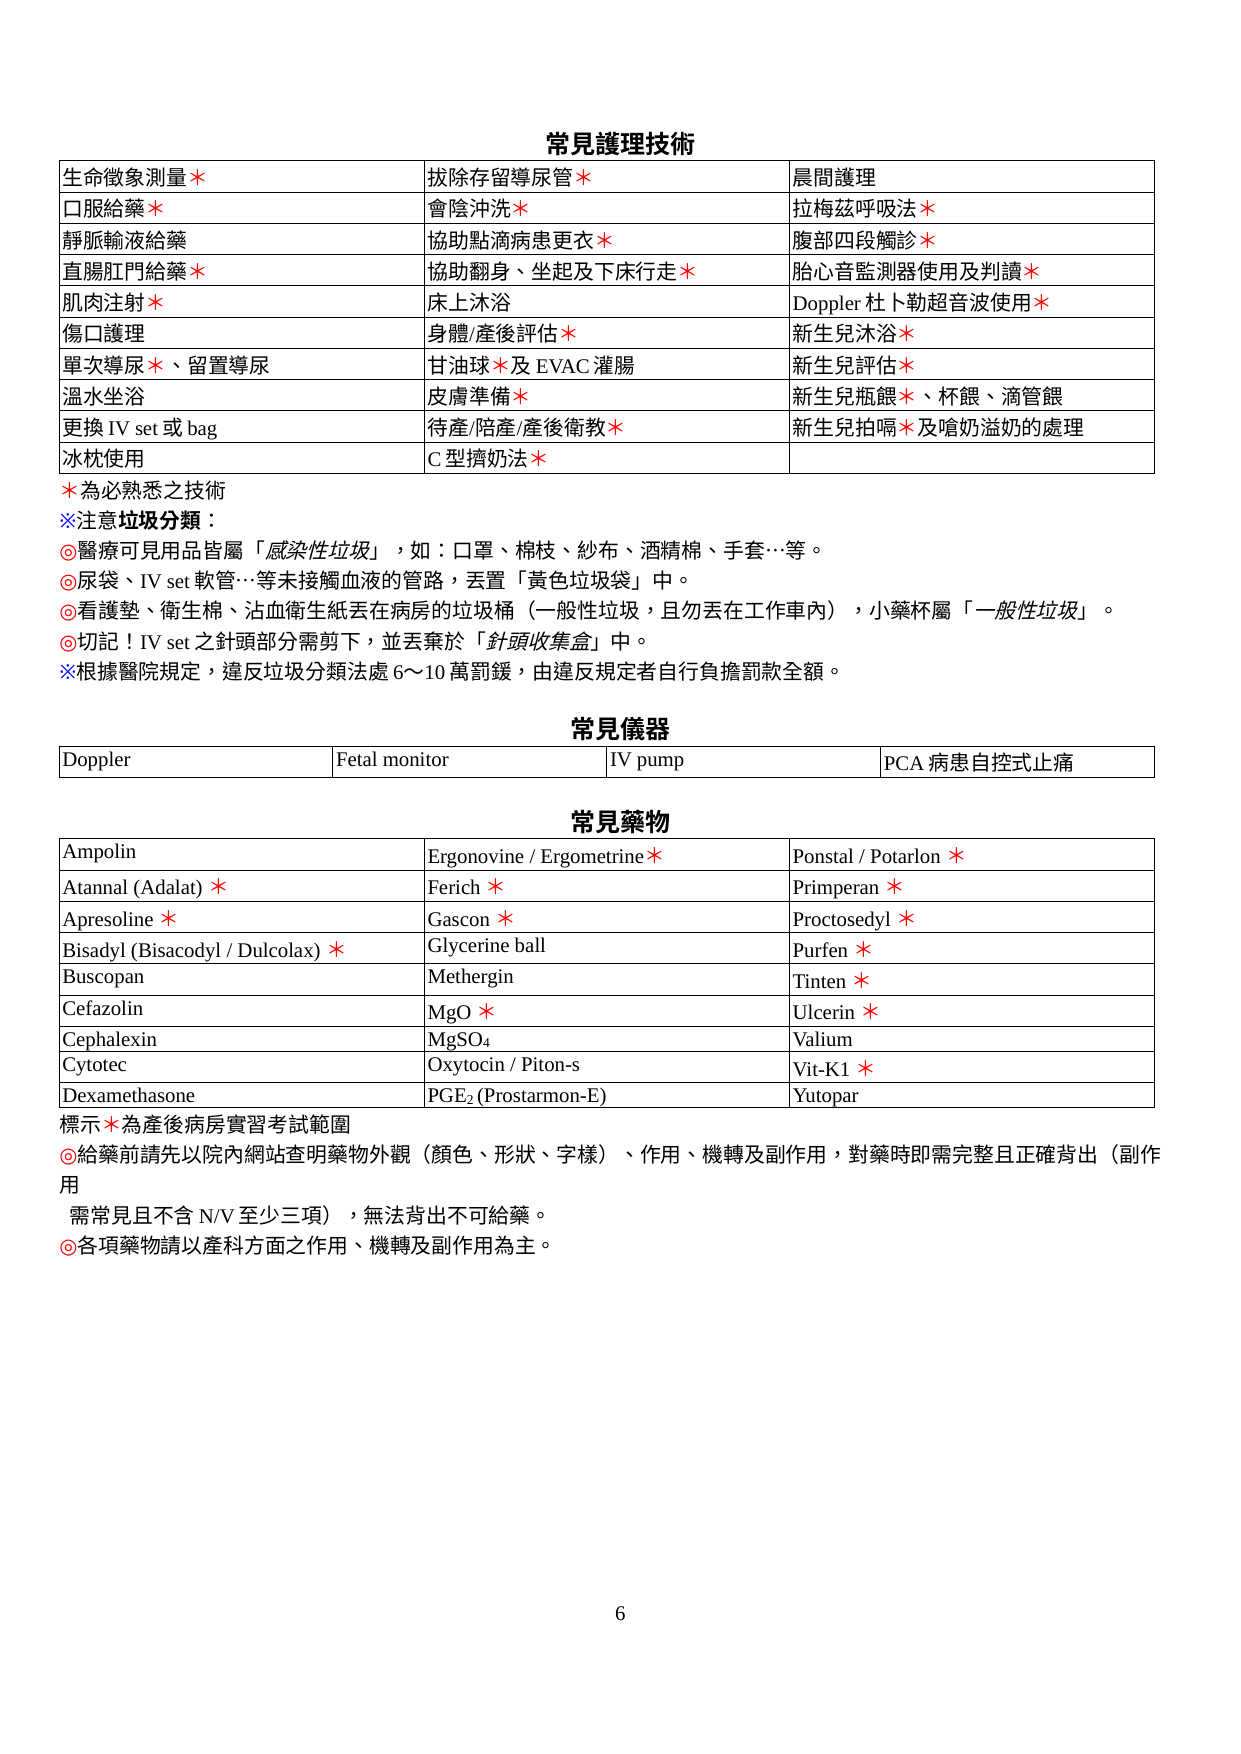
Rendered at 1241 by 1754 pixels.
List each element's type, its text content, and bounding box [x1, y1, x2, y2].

table_cell 新生兒評估＊ [790, 349, 1154, 379]
table_header Ponstal / Potarlon ＊ [790, 839, 1154, 869]
table_cell 更換IV set或bag [60, 411, 424, 442]
table_cell 冰枕使用 [60, 443, 424, 473]
table_cell Apresoline ＊ [60, 902, 424, 932]
table_cell Cefazolin [60, 996, 424, 1026]
text ◎切記！IV set之針頭部分需剪下，並丟棄於「針頭收集盒」中。 [59, 625, 1181, 655]
table_cell 傷口護理 [60, 318, 424, 348]
table_cell Yutopar [790, 1083, 1154, 1107]
table_cell PGE2 (Prostarmon-E) [425, 1083, 789, 1107]
table_header 生命徵象測量＊ [60, 161, 424, 192]
table_cell 口服給藥＊ [60, 193, 424, 223]
text ◎給藥前請先以院內網站查明藥物外觀（顏色、形狀、字樣）、作用、機轉及副作用，對藥時即需完整且正確背出（副作用 [59, 1138, 1181, 1199]
text 常見藥物 [59, 802, 1181, 838]
text ◎看護墊、衛生棉、沾血衛生紙丟在病房的垃圾桶（一般性垃圾，且勿丟在工作車內），小藥杯屬「一般性垃圾」。 [59, 595, 1181, 625]
table_cell Doppler杜卜勒超音波使用＊ [790, 286, 1154, 317]
table_cell Buscopan [60, 964, 424, 994]
table_cell [790, 443, 1154, 473]
text ◎各項藥物請以產科方面之作用、機轉及副作用為主。 [59, 1229, 1181, 1259]
table_header Ampolin [60, 839, 424, 869]
table_cell Cytotec [60, 1052, 424, 1082]
table_cell 待產/陪產/產後衛教＊ [425, 411, 789, 442]
table_cell 床上沐浴 [425, 286, 789, 317]
table_header 拔除存留導尿管＊ [425, 161, 789, 192]
text ※注意垃圾分類： [59, 504, 1181, 534]
table_cell Oxytocin / Piton-s [425, 1052, 789, 1082]
text 標示＊為產後病房實習考試範圍 [59, 1108, 1181, 1138]
table_cell 協助翻身、坐起及下床行走＊ [425, 255, 789, 285]
table_header 晨間護理 [790, 161, 1154, 192]
table_cell 新生兒拍嗝＊及嗆奶溢奶的處理 [790, 411, 1154, 442]
table_cell 拉梅茲呼吸法＊ [790, 193, 1154, 223]
table_cell Methergin [425, 964, 789, 994]
table_cell 皮膚準備＊ [425, 380, 789, 410]
table_cell Ulcerin ＊ [790, 996, 1154, 1026]
table_cell C型擠奶法＊ [425, 443, 789, 473]
table_cell Vit-K1 ＊ [790, 1052, 1154, 1082]
table_cell Glycerine ball [425, 933, 789, 963]
table_cell Bisadyl (Bisacodyl / Dulcolax) ＊ [60, 933, 424, 963]
text 需常見且不含N/V至少三項），無法背出不可給藥。 [59, 1199, 1181, 1229]
table_cell 腹部四段觸診＊ [790, 224, 1154, 254]
table_cell 單次導尿＊、留置導尿 [60, 349, 424, 379]
table_cell 直腸肛門給藥＊ [60, 255, 424, 285]
table_cell MgSO4 [425, 1027, 789, 1051]
table_cell 會陰沖洗＊ [425, 193, 789, 223]
table_cell Cephalexin [60, 1027, 424, 1051]
table_cell Proctosedyl ＊ [790, 902, 1154, 932]
table_cell Gascon ＊ [425, 902, 789, 932]
text 常見儀器 [59, 709, 1181, 746]
text ◎尿袋、IV set軟管…等未接觸血液的管路，丟置「黃色垃圾袋」中。 [59, 564, 1181, 595]
table_cell 靜脈輸液給藥 [60, 224, 424, 254]
table_cell Valium [790, 1027, 1154, 1051]
table_header Doppler [60, 747, 332, 777]
table_cell 新生兒沐浴＊ [790, 318, 1154, 348]
table_cell 溫水坐浴 [60, 380, 424, 410]
table_cell Purfen ＊ [790, 933, 1154, 963]
text 常見護理技術 [59, 124, 1181, 160]
table_cell 胎心音監測器使用及判讀＊ [790, 255, 1154, 285]
table_cell Dexamethasone [60, 1083, 424, 1107]
table_cell Primperan ＊ [790, 871, 1154, 901]
table_header Fetal monitor [333, 747, 606, 777]
table_cell MgO ＊ [425, 996, 789, 1026]
text ※根據醫院規定，違反垃圾分類法處6～10萬罰鍰，由違反規定者自行負擔罰款全額。 [59, 655, 1181, 685]
table_header IV pump [607, 747, 880, 777]
table_cell Atannal (Adalat) ＊ [60, 871, 424, 901]
text ◎醫療可見用品皆屬「感染性垃圾」，如：口罩、棉枝、紗布、酒精棉、手套…等。 [59, 534, 1181, 564]
table_cell 身體/產後評估＊ [425, 318, 789, 348]
table_cell 甘油球＊及EVAC灌腸 [425, 349, 789, 379]
table_header Ergonovine / Ergometrine＊ [425, 839, 789, 869]
table_cell 肌肉注射＊ [60, 286, 424, 317]
table_cell Ferich ＊ [425, 871, 789, 901]
table_cell 新生兒瓶餵＊、杯餵、滴管餵 [790, 380, 1154, 410]
table_header PCA病患自控式止痛 [881, 747, 1154, 777]
table_cell Tinten ＊ [790, 964, 1154, 994]
text ＊為必熟悉之技術 [59, 474, 1181, 504]
table_cell 協助點滴病患更衣＊ [425, 224, 789, 254]
